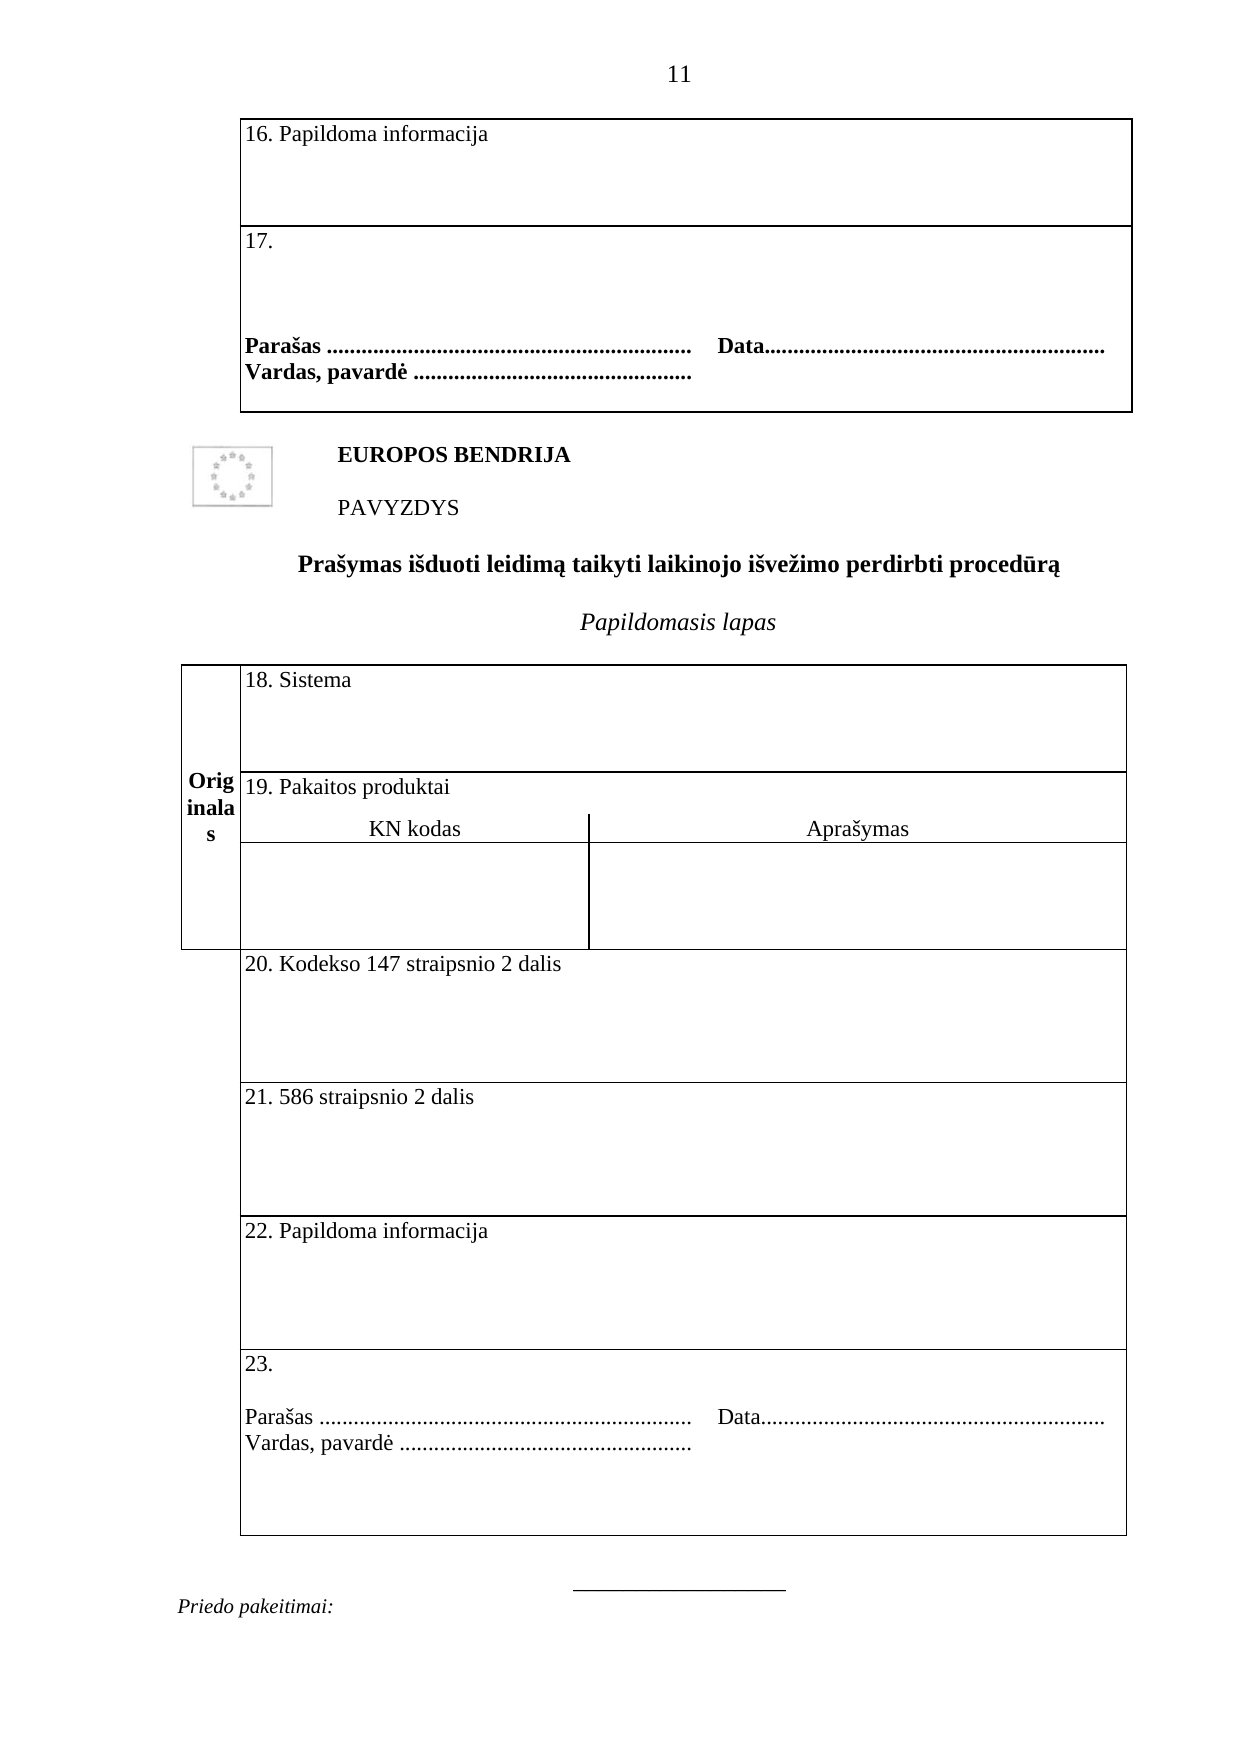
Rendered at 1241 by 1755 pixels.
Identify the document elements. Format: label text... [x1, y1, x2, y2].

table_cell 21. 586 straipsnio 2 dalis [241, 1083, 1126, 1215]
table_cell [713, 359, 1131, 411]
table_cell Parašas [241, 332, 713, 358]
table_cell [241, 843, 588, 948]
table_cell 23. [241, 1350, 713, 1403]
table_cell 17. [241, 227, 713, 332]
table_cell [181, 1349, 240, 1403]
text Papildomasis lapas [177, 607, 1181, 636]
table_cell [713, 1429, 1126, 1534]
table_cell [181, 1403, 240, 1429]
table_cell [181, 359, 240, 411]
table_header Originalas [182, 666, 240, 948]
table_cell KN kodas [241, 814, 588, 841]
table_cell [181, 1215, 240, 1348]
table_cell [181, 118, 240, 225]
table_cell Data. [713, 1403, 1126, 1429]
text Priedo pakeitimai: [177, 1593, 1181, 1618]
table_cell 20. Kodekso 147 straipsnio 2 dalis [241, 950, 1126, 1082]
table_cell [181, 1082, 240, 1215]
table_cell [713, 227, 1131, 332]
table_cell [590, 843, 1126, 948]
table_cell Vardas, pavardė [241, 1429, 713, 1534]
table_cell Data. [713, 332, 1131, 358]
text _________________ [177, 1565, 1181, 1593]
table_cell [181, 1429, 240, 1534]
table_cell 22. Papildoma informacija [241, 1217, 1126, 1348]
table_cell Aprašymas [590, 814, 1126, 841]
table_cell [181, 332, 240, 358]
table_cell Parašas [241, 1403, 713, 1429]
table_header (ES vėliava) [177, 441, 326, 521]
table_cell [713, 1350, 1126, 1403]
table_cell Vardas, pavardė [241, 359, 713, 411]
table_header EUROPOS BENDRIJA PAVYZDYS [326, 441, 1140, 521]
text Prašymas išduoti leidimą taikyti laikinojo išvežimo perdirbti procedūrą [177, 549, 1181, 578]
table_cell [181, 950, 240, 1082]
table_cell [181, 225, 240, 332]
table_cell 16. Papildoma informacija [241, 120, 1131, 225]
table_header 18. Sistema [241, 666, 1126, 771]
table_cell 19. Pakaitos produktai [241, 773, 1126, 813]
